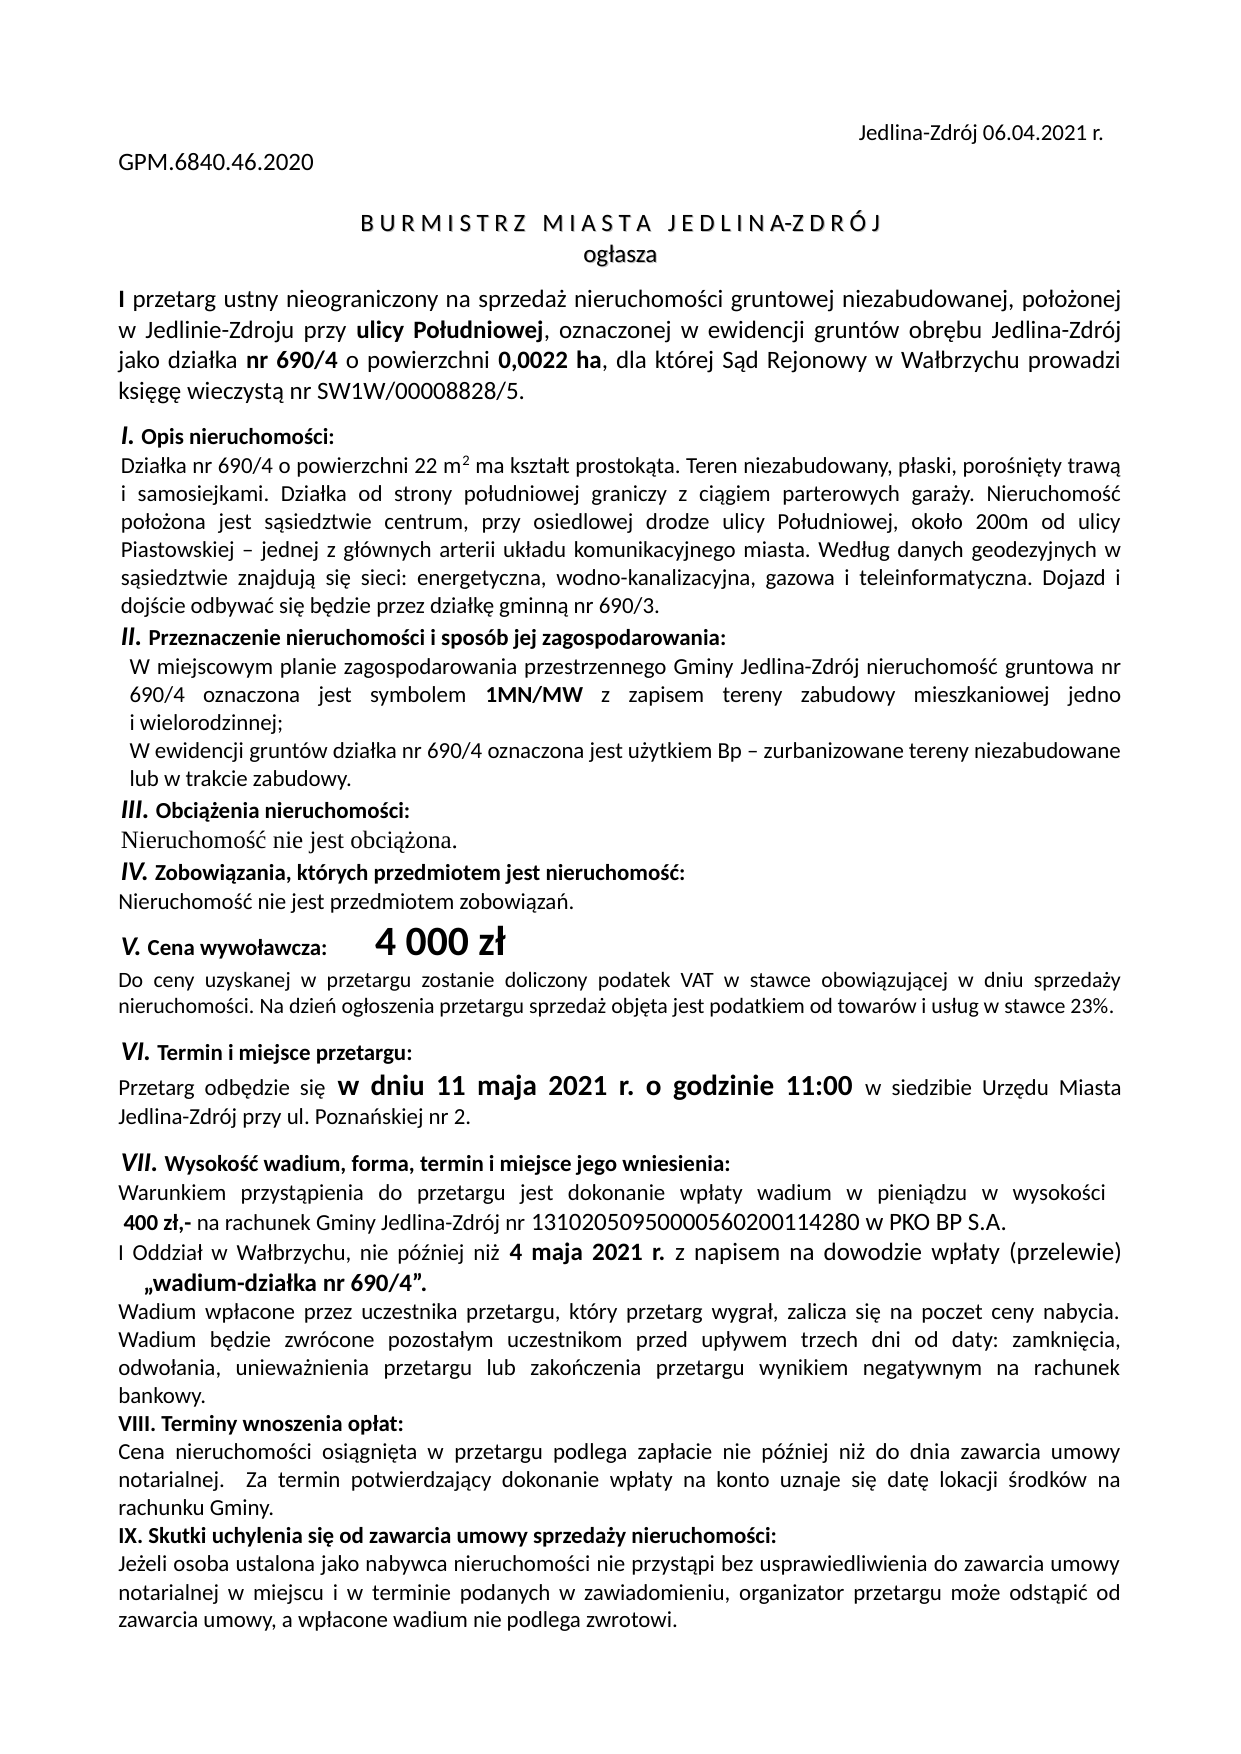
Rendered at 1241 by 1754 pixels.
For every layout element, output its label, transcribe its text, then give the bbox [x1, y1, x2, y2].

text VIII. Terminy wnoszenia opłat: [118, 1409, 1122, 1437]
text Działka nr 690/4 o powierzchni 22 m2 ma kształt prostokąta. Teren niezabudowany, płaski, porośnięty trawą i samosiejkami. Działka od strony południowej graniczy z ciągiem parterowych garaży. Nieruchomość położona jest sąsiedztwie centrum, przy osiedlowej drodze ulicy Południowej, około 200m od ulicy Piastowskiej – jednej z głównych arterii układu komunikacyjnego miasta. Według danych geodezyjnych w sąsiedztwie znajdują się sieci: energetyczna, wodno-kanalizacyjna, gazowa i teleinformatyczna. Dojazd i dojście odbywać się będzie przez działkę gminną nr 690/3. [121, 451, 1122, 619]
text B U R M I S T R Z M I A S T A J E D L I N A-Z D R Ó J [118, 207, 1122, 238]
text I Oddział w Wałbrzychu, nie później niż 4 maja 2021 r. z napisem na dowodzie wpłaty (przelewie) „wadium-działka nr 690/4”. [118, 1236, 1122, 1297]
list Przeznaczenie nieruchomości i sposób jej zagospodarowania: [121, 619, 1122, 652]
text Nieruchomość nie jest obciążona. [121, 825, 1122, 854]
text Nieruchomość nie jest przedmiotem zobowiązań. [118, 887, 1122, 915]
text ogłasza [118, 238, 1122, 268]
list Obciążenia nieruchomości: [121, 792, 1122, 825]
text W ewidencji gruntów działka nr 690/4 oznaczona jest użytkiem Bp – zurbanizowane tereny niezabudowane lub w trakcie zabudowy. [129, 736, 1122, 792]
text Przetarg odbędzie się w dniu 11 maja 2021 r. o godzinie 11:00 w siedzibie Urzędu Miasta Jedlina-Zdrój przy ul. Poznańskiej nr 2. [118, 1067, 1122, 1130]
list Termin i miejsce przetargu: [121, 1034, 1122, 1067]
text W miejscowym planie zagospodarowania przestrzennego Gminy Jedlina-Zdrój nieruchomość gruntowa nr 690/4 oznaczona jest symbolem 1MN/MW z zapisem tereny zabudowy mieszkaniowej jedno i wielorodzinnej; [129, 652, 1122, 736]
text Do ceny uzyskanej w przetargu zostanie doliczony podatek VAT w stawce obowiązującej w dniu sprzedaży nieruchomości. Na dzień ogłoszenia przetargu sprzedaż objęta jest podatkiem od towarów i usług w stawce 23%. [118, 966, 1122, 1019]
list Wysokość wadium, forma, termin i miejsce jego wniesienia: [121, 1145, 1122, 1178]
list Cena wywoławcza: 4 000 zł [121, 915, 1122, 966]
list Zobowiązania, których przedmiotem jest nieruchomość: [121, 854, 1122, 887]
text Cena nieruchomości osiągnięta w przetargu podlega zapłacie nie później niż do dnia zawarcia umowy notarialnej. Za termin potwierdzający dokonanie wpłaty na konto uznaje się datę lokacji środków na rachunku Gminy. [118, 1437, 1122, 1522]
text Warunkiem przystąpienia do przetargu jest dokonanie wpłaty wadium w pieniądzu w wysokości 400 zł,- na rachunek Gminy Jedlina-Zdrój nr 13102050950000560200114280 w PKO BP S.A. [118, 1178, 1122, 1236]
text Jeżeli osoba ustalona jako nabywca nieruchomości nie przystąpi bez usprawiedliwienia do zawarcia umowy notarialnej w miejscu i w terminie podanych w zawiadomieniu, organizator przetargu może odstąpić od zawarcia umowy, a wpłacone wadium nie podlega zwrotowi. [118, 1549, 1122, 1634]
text IX. Skutki uchylenia się od zawarcia umowy sprzedaży nieruchomości: [118, 1522, 1122, 1549]
text I przetarg ustny nieograniczony na sprzedaż nieruchomości gruntowej niezabudowanej, położonej w Jedlinie-Zdroju przy ulicy Południowej, oznaczonej w ewidencji gruntów obrębu Jedlina-Zdrój jako działka nr 690/4 o powierzchni 0,0022 ha, dla której Sąd Rejonowy w Wałbrzychu prowadzi księgę wieczystą nr SW1W/00008828/5. [118, 283, 1122, 406]
text Jedlina-Zdrój 06.04.2021 r. [118, 118, 1122, 146]
text GPM.6840.46.2020 [118, 146, 1122, 177]
text Wadium wpłacone przez uczestnika przetargu, który przetarg wygrał, zalicza się na poczet ceny nabycia. Wadium będzie zwrócone pozostałym uczestnikom przed upływem trzech dni od daty: zamknięcia, odwołania, unieważnienia przetargu lub zakończenia przetargu wynikiem negatywnym na rachunek bankowy. [118, 1297, 1122, 1409]
list Opis nieruchomości: [121, 418, 1122, 451]
